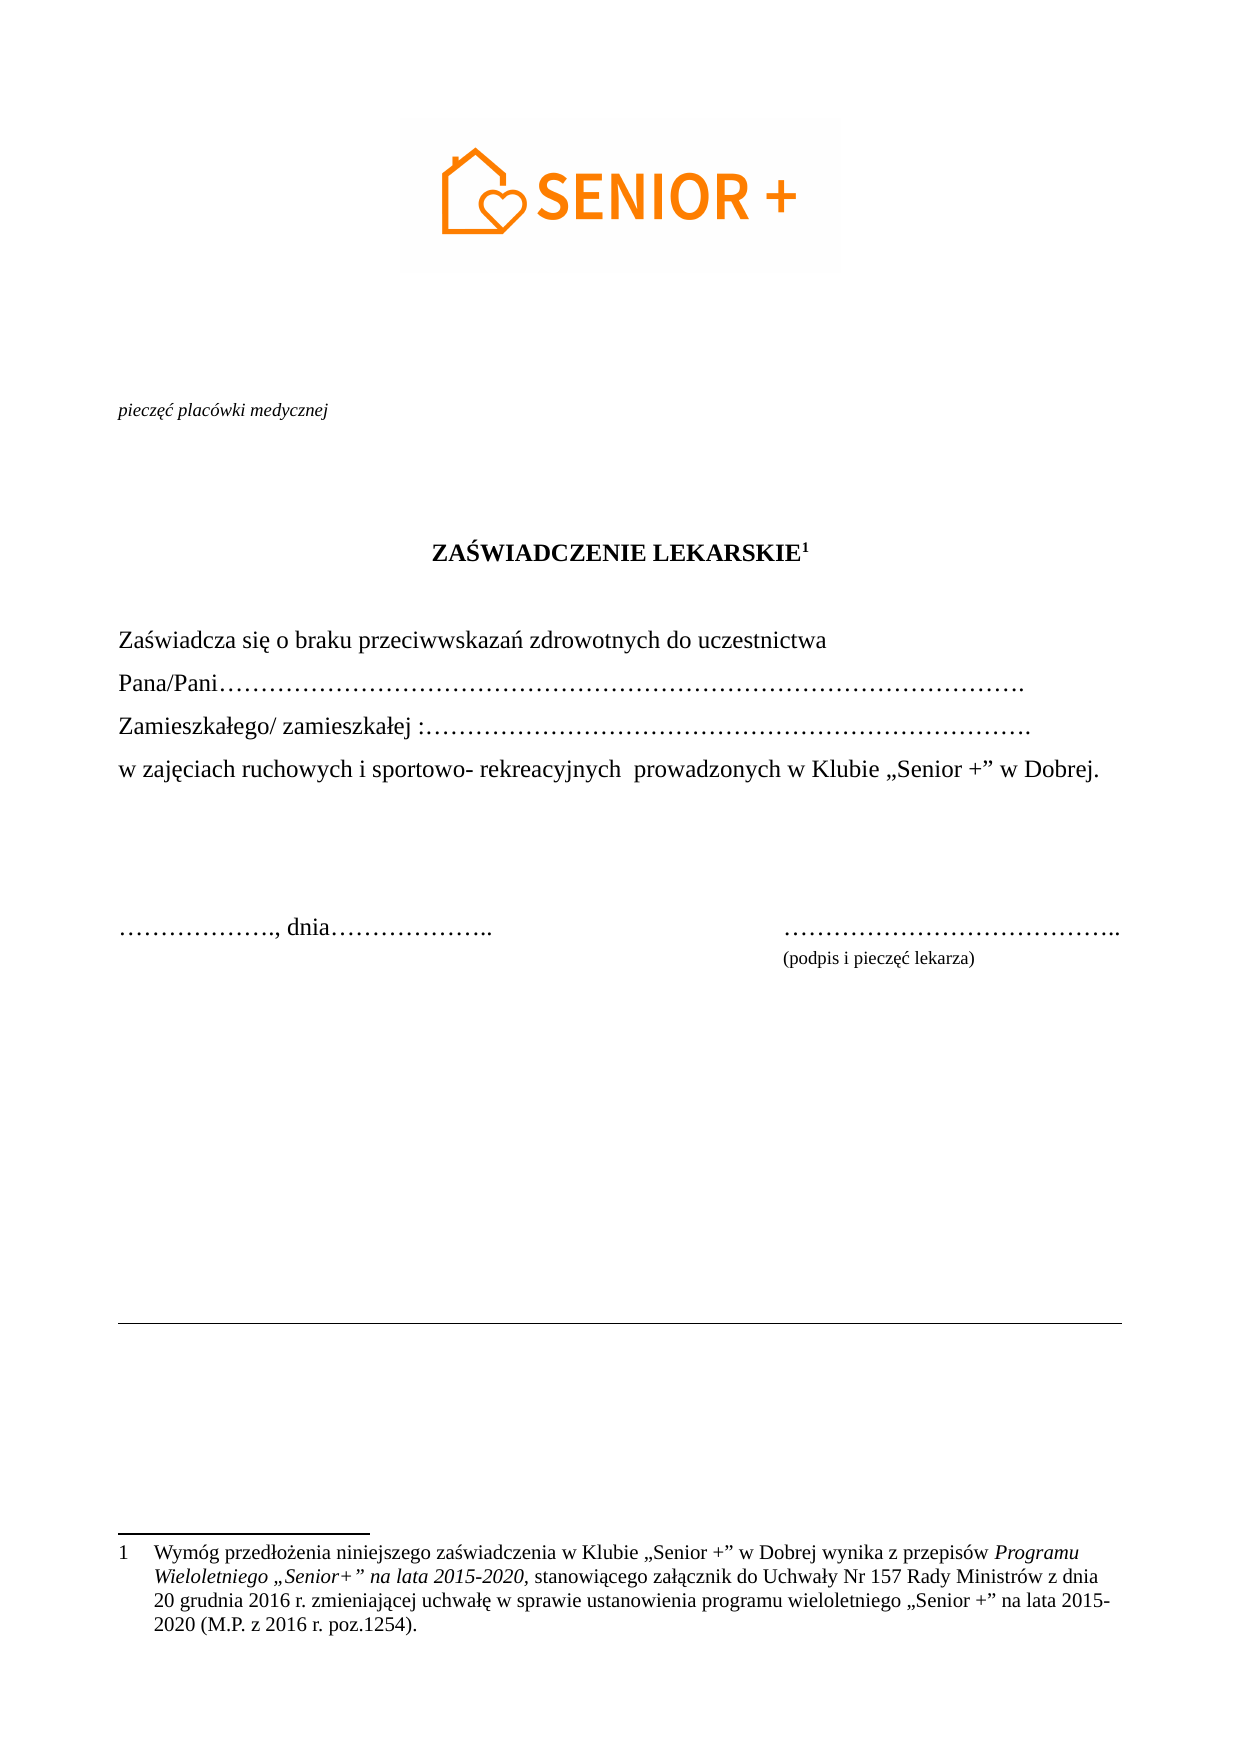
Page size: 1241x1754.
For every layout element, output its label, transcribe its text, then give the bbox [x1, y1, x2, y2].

text Wymóg przedłożenia niniejszego zaświadczenia w Klubie „Senior +” w Dobrej wynika z przepisów Programu Wieloletniego „Senior+” na lata 2015-2020, stanowiącego załącznik do Uchwały Nr 157 Rady Ministrów z dnia 20 grudnia 2016 r. zmieniającej uchwałę w sprawie ustanowienia programu wieloletniego „Senior +” na lata 2015-2020 (M.P. z 2016 r. poz.1254). [118, 1539, 1122, 1636]
text w zajęciach ruchowych i sportowo- rekreacyjnych prowadzonych w Klubie „Senior +” w Dobrej. [118, 754, 1122, 783]
text (podpis i pieczęć lekarza) [118, 941, 1122, 970]
text ZAŚWIADCZENIE LEKARSKIE [118, 538, 1122, 567]
text Pana/Pani……………………………………………………………………………………. [118, 668, 1122, 697]
text Zamieszkałego/ zamieszkałej :………………………………………………………………. [118, 711, 1122, 740]
picture [399, 118, 841, 273]
text Zaświadcza się o braku przeciwwskazań zdrowotnych do uczestnictwa [118, 625, 1122, 653]
text ………………., dnia……………….. ………………………………….. [118, 912, 1122, 941]
text pieczęć placówki medycznej [118, 398, 1122, 420]
